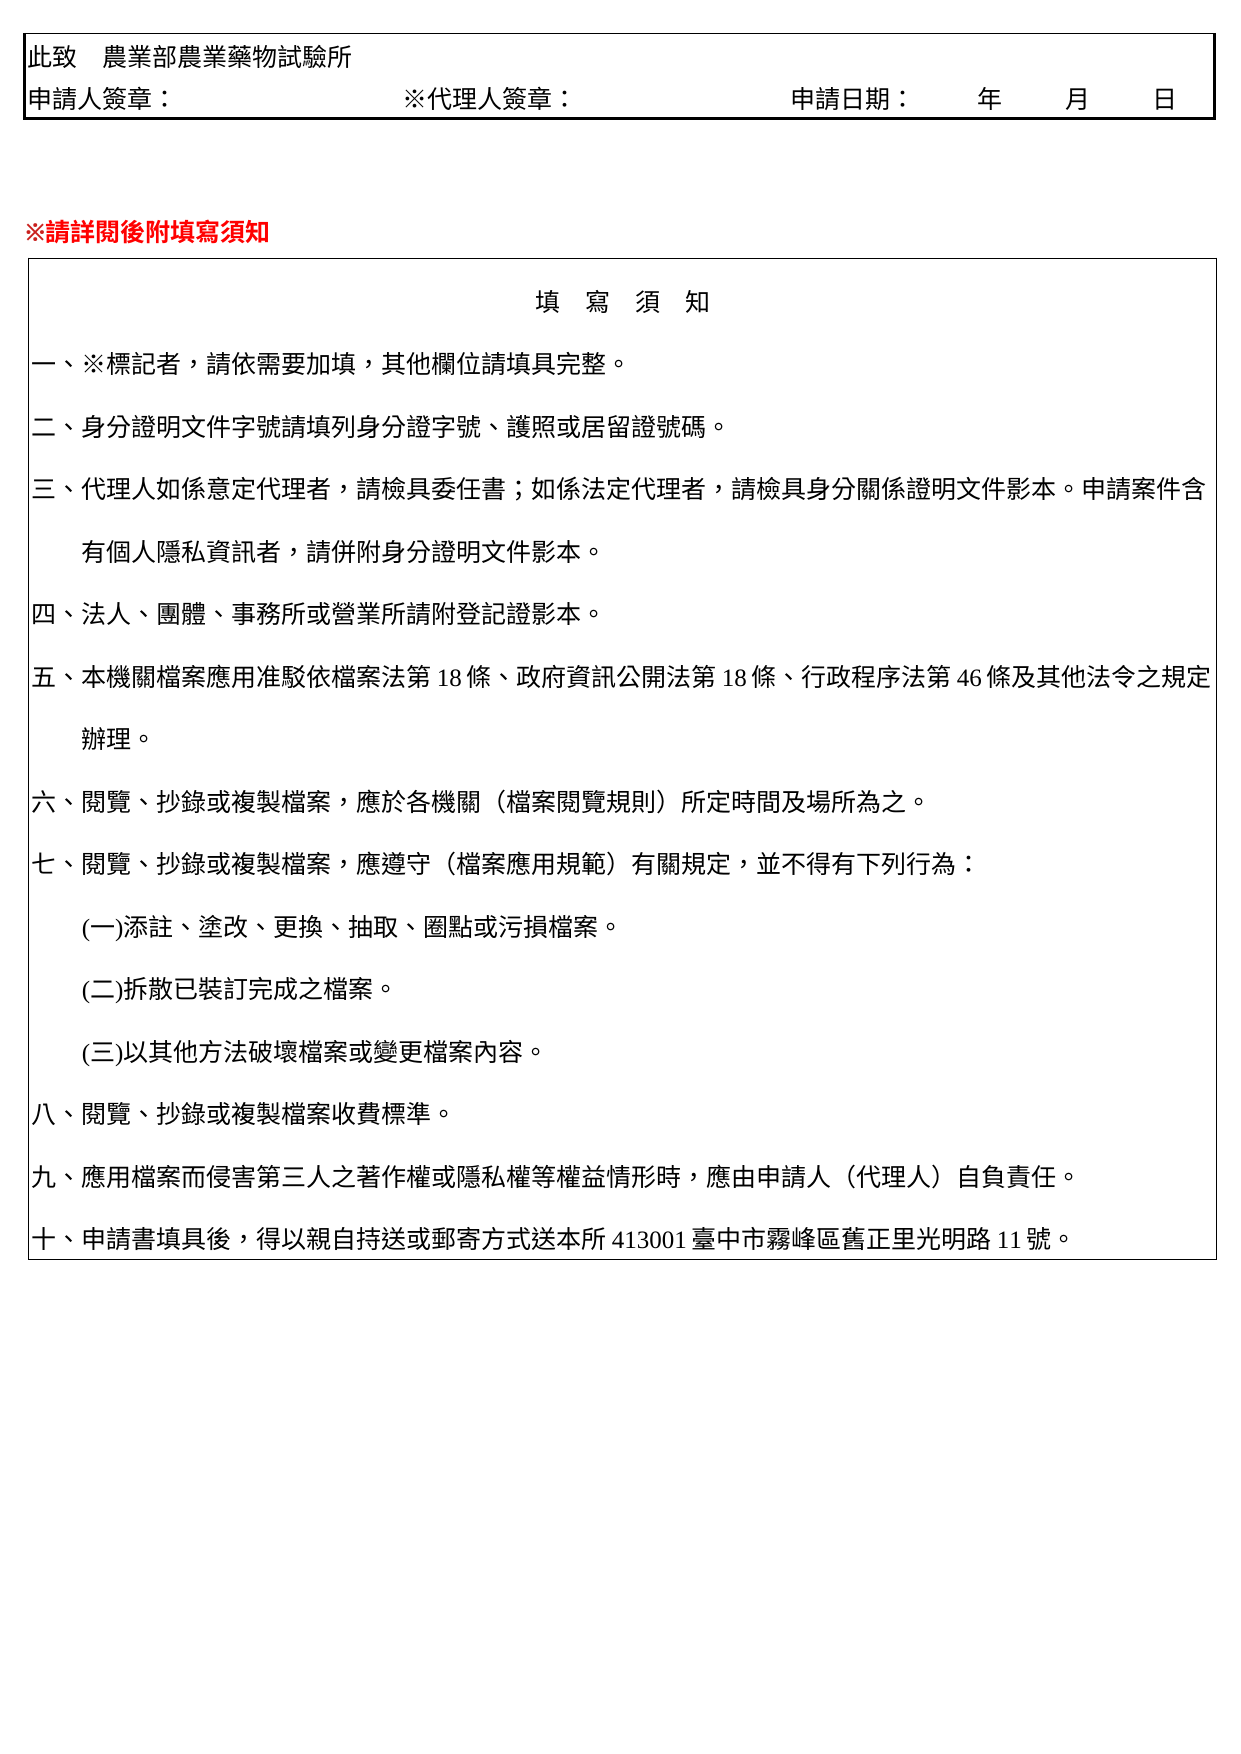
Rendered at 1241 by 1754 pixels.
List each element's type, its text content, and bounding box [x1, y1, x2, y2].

text ※請詳閱後附填寫須知 [25, 189, 1215, 251]
table_cell 此致 農業部農業藥物試驗所 申請人簽章： ※代理人簽章： 申請日期： 年 月 日 [26, 34, 1213, 117]
table_header 填 寫 須 知 一、※標記者，請依需要加填，其他欄位請填具完整。 二、身分證明文件字號請填列身分證字號、護照或居留證號碼。 三、代理人如係意定代理者，請檢具委任書；如係法定代理者，請檢具身分關係證明文件影本。申請案件含有個人隱私資訊者，請併附身分證明文件影本。 四、法人、團體、事務所或營業所請附登記證影本。 五、本機關檔案應用准駁依檔案法第18條、政府資訊公開法第18條、行政程序法第46條及其他法令之規定辦理。 六、閱覽、抄錄或複製檔案，應於各機關（檔案閱覽規則）所定時間及場所為之。 七、閱覽、抄錄或複製檔案，應遵守（檔案應用規範）有關規定，並不得有下列行為： (一)添註、塗改、更換、抽取、圈點或污損檔案。 (二)拆散已裝訂完成之檔案。 (三)以其他方法破壞檔案或變更檔案內容。 八、閱覽、抄錄或複製檔案收費標準。 九、應用檔案而侵害第三人之著作權或隱私權等權益情形時，應由申請人（代理人）自負責任。 十、申請書填具後，得以親自持送或郵寄方式送本所413001臺中市霧峰區舊正里光明路11號。 [29, 259, 1216, 1258]
